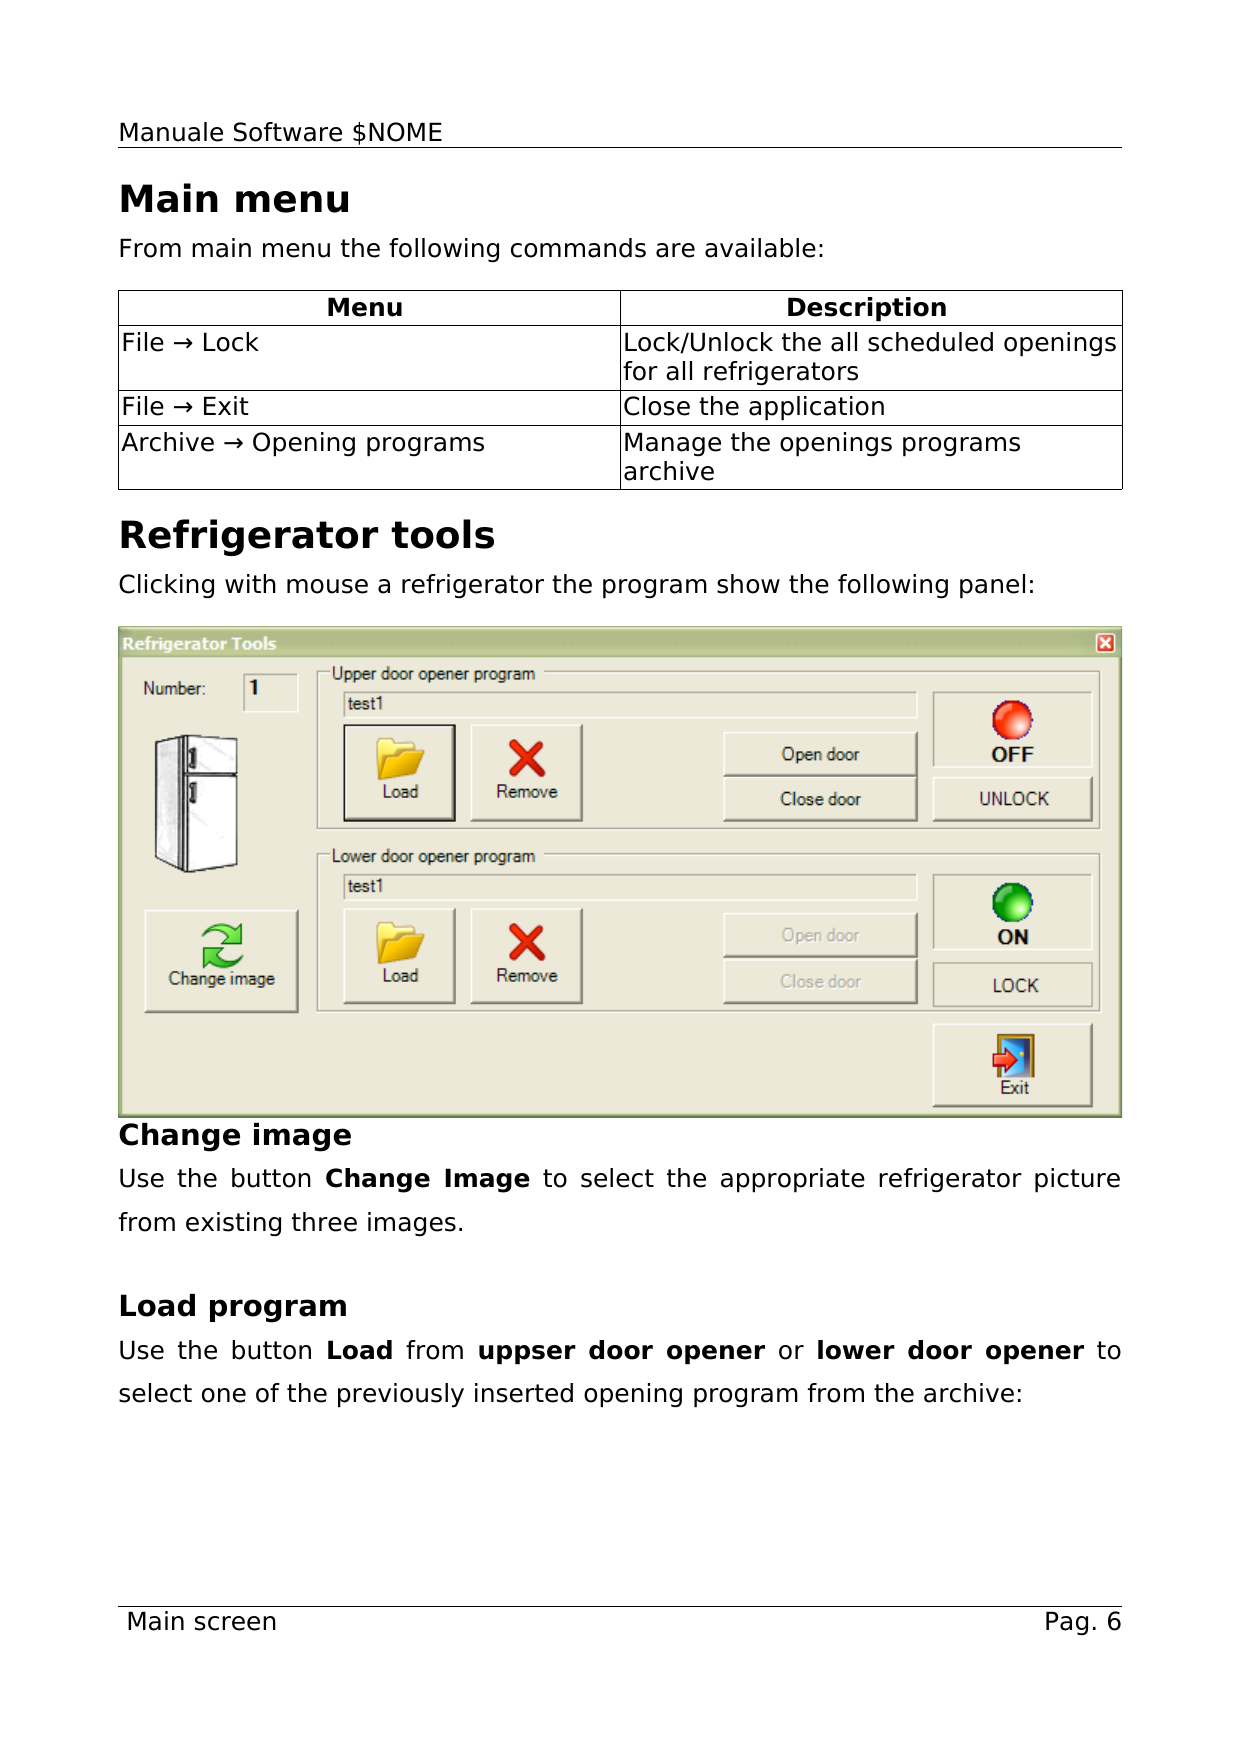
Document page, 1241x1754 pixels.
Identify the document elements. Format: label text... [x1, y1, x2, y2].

table_header Description [621, 291, 1122, 325]
table_cell Manage the openings programs archive [621, 426, 1122, 489]
picture [118, 626, 1123, 1118]
text Use the button Change Image to select the appropriate refrigerator picture from existing three images. [118, 1164, 1122, 1237]
table_cell File → Lock [119, 326, 620, 389]
table_cell Close the application [621, 391, 1122, 425]
subtitle Load program [118, 1289, 1122, 1323]
text Use the button Load from uppser door opener or lower door opener to select one of the previously inserted opening program from the archive: [118, 1336, 1122, 1409]
table_cell Lock/Unlock the all scheduled openings for all refrigerators [621, 326, 1122, 389]
table_cell File → Exit [119, 391, 620, 425]
subtitle Refrigerator tools [118, 514, 1122, 558]
text Clicking with mouse a refrigerator the program show the following panel: [118, 570, 1122, 599]
table_cell Archive → Opening programs [119, 426, 620, 489]
subtitle Main menu [118, 178, 1122, 221]
subtitle Change image [118, 1118, 1122, 1152]
text From main menu the following commands are available: [118, 234, 1122, 263]
table_header Menu [119, 291, 620, 325]
